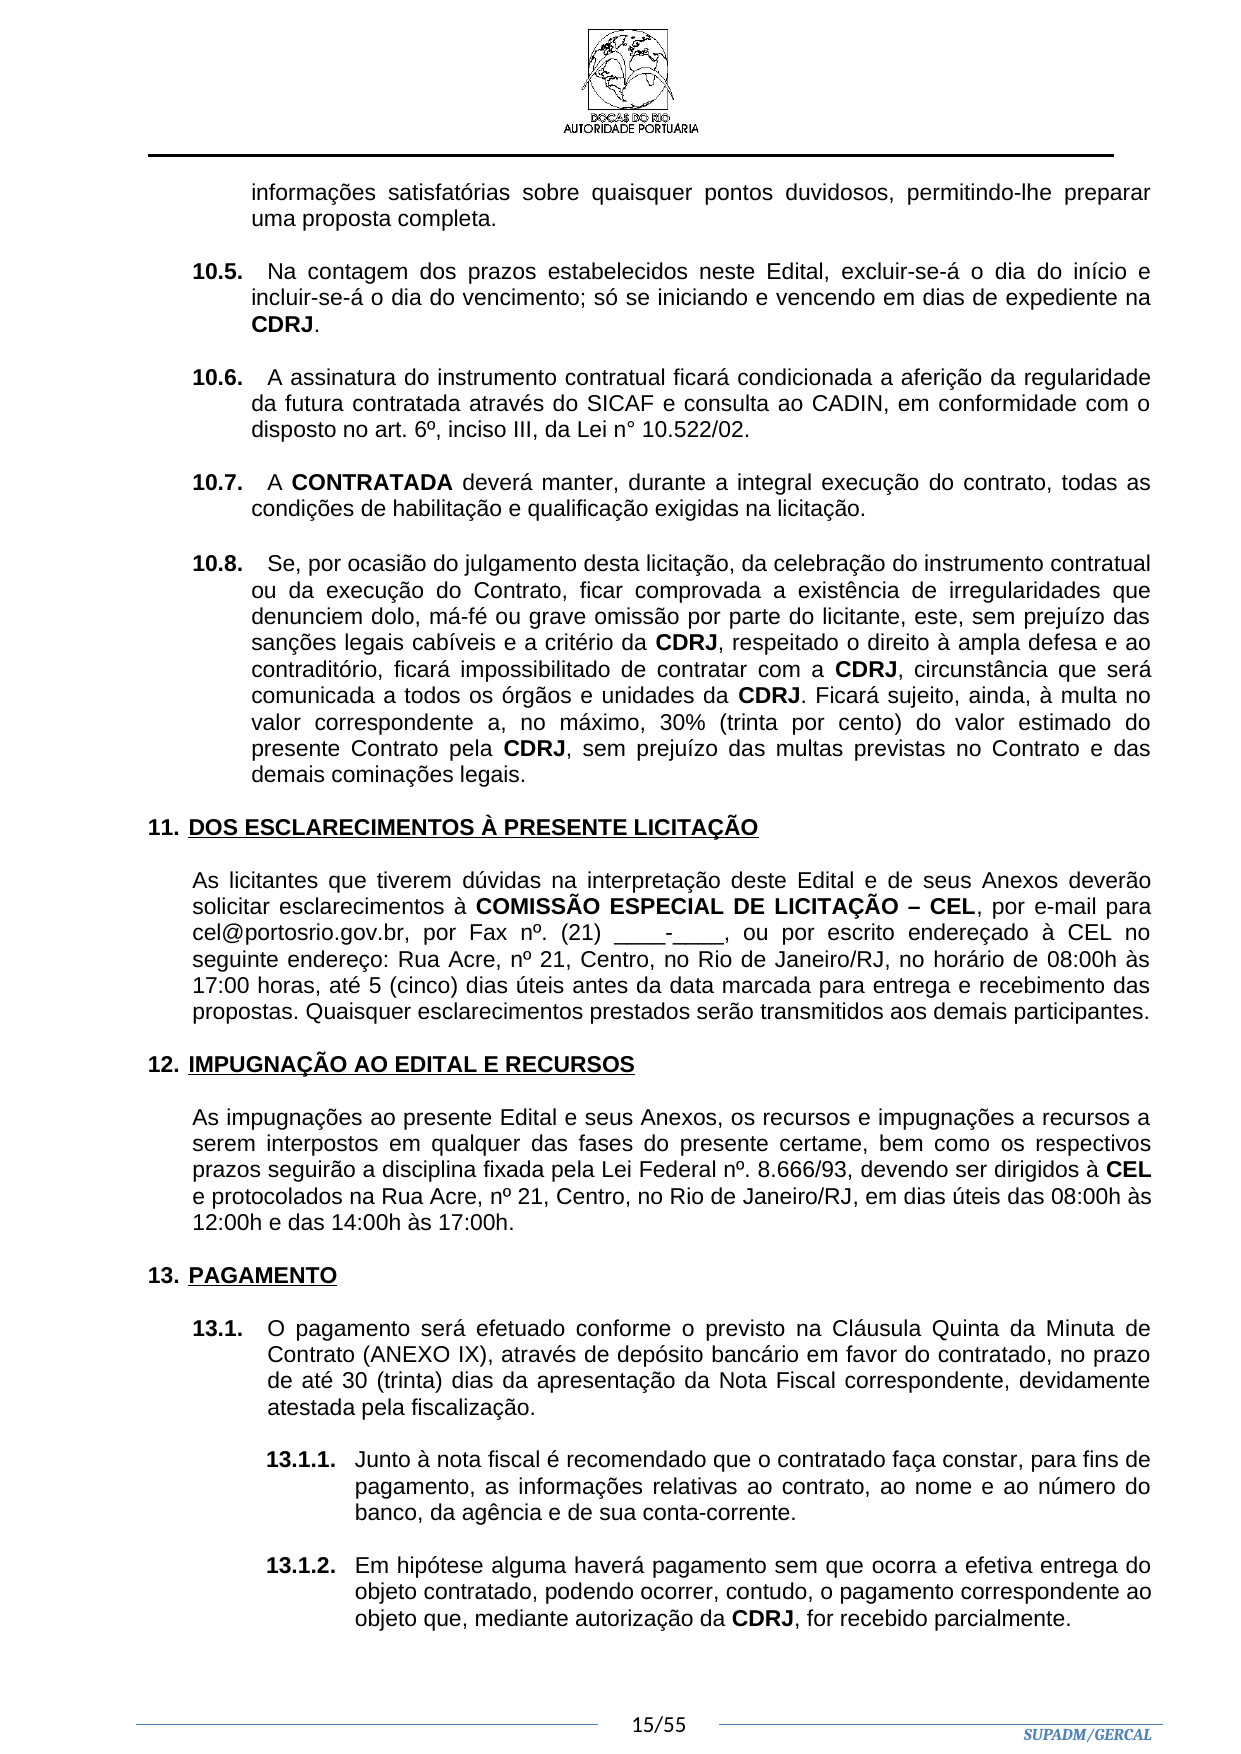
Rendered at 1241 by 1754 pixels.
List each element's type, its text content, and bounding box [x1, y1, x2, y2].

picture [563, 29, 699, 133]
subtitle IMPUGNAÇÃO AO EDITAL E RECURSOS [148, 1051, 1152, 1077]
subtitle informações satisfatórias sobre quaisquer pontos duvidosos, permitindo-lhe preparar uma proposta completa. [192, 179, 1152, 232]
subtitle DOS ESCLARECIMENTOS À PRESENTE LICITAÇÃO [148, 814, 1152, 840]
subtitle Na contagem dos prazos estabelecidos neste Edital, excluir-se-á o dia do início e incluir-se-á o dia do vencimento; só se iniciando e vencendo em dias de expediente na CDRJ. [192, 258, 1152, 337]
text 13.1.1. Junto à nota fiscal é recomendado que o contratado faça constar, para fins de pagamento, as informações relativas ao contrato, ao nome e ao número do banco, da agência e de sua conta-corrente. [266, 1446, 1152, 1525]
subtitle Se, por ocasião do julgamento desta licitação, da celebração do instrumento contratual ou da execução do Contrato, ficar comprovada a existência de irregularidades que denunciem dolo, má-fé ou grave omissão por parte do licitante, este, sem prejuízo das sanções legais cabíveis e a critério da CDRJ, respeitado o direito à ampla defesa e ao contraditório, ficará impossibilitado de contratar com a CDRJ, circunstância que será comunicada a todos os órgãos e unidades da CDRJ. Ficará sujeito, ainda, à multa no valor correspondente a, no máximo, 30% (trinta por cento) do valor estimado do presente Contrato pela CDRJ, sem prejuízo das multas previstas no Contrato e das demais cominações legais. [192, 550, 1152, 787]
subtitle A assinatura do instrumento contratual ficará condicionada a aferição da regularidade da futura contratada através do SICAF e consulta ao CADIN, em conformidade com o disposto no art. 6º, inciso III, da Lei n° 10.522/02. [192, 363, 1152, 442]
subtitle PAGAMENTO [148, 1262, 1152, 1288]
text 13.1.2. Em hipótese alguma haverá pagamento sem que ocorra a efetiva entrega do objeto contratado, podendo ocorrer, contudo, o pagamento correspondente ao objeto que, mediante autorização da CDRJ, for recebido parcialmente. [266, 1552, 1152, 1631]
list O pagamento será efetuado conforme o previsto na Cláusula Quinta da Minuta de Contrato (ANEXO IX), através de depósito bancário em favor do contratado, no prazo de até 30 (trinta) dias da apresentação da Nota Fiscal correspondente, devidamente atestada pela fiscalização. [192, 1314, 1152, 1420]
subtitle A CONTRATADA deverá manter, durante a integral execução do contrato, todas as condições de habilitação e qualificação exigidas na licitação. [192, 469, 1152, 522]
list As impugnações ao presente Edital e seus Anexos, os recursos e impugnações a recursos a serem interpostos em qualquer das fases do presente certame, bem como os respectivos prazos seguirão a disciplina fixada pela Lei Federal nº. 8.666/93, devendo ser dirigidos à CEL e protocolados na Rua Acre, nº 21, Centro, no Rio de Janeiro/RJ, em dias úteis das 08:00h às 12:00h e das 14:00h às 17:00h. [192, 1104, 1152, 1236]
subtitle As licitantes que tiverem dúvidas na interpretação deste Edital e de seus Anexos deverão solicitar esclarecimentos à COMISSÃO ESPECIAL DE LICITAÇÃO – CEL, por e-mail para cel@portosrio.gov.br, por Fax nº. (21) ____-____, ou por escrito endereçado à CEL no seguinte endereço: Rua Acre, nº 21, Centro, no Rio de Janeiro/RJ, no horário de 08:00h às 17:00 horas, até 5 (cinco) dias úteis antes da data marcada para entrega e recebimento das propostas. Quaisquer esclarecimentos prestados serão transmitidos aos demais participantes. [192, 867, 1152, 1025]
